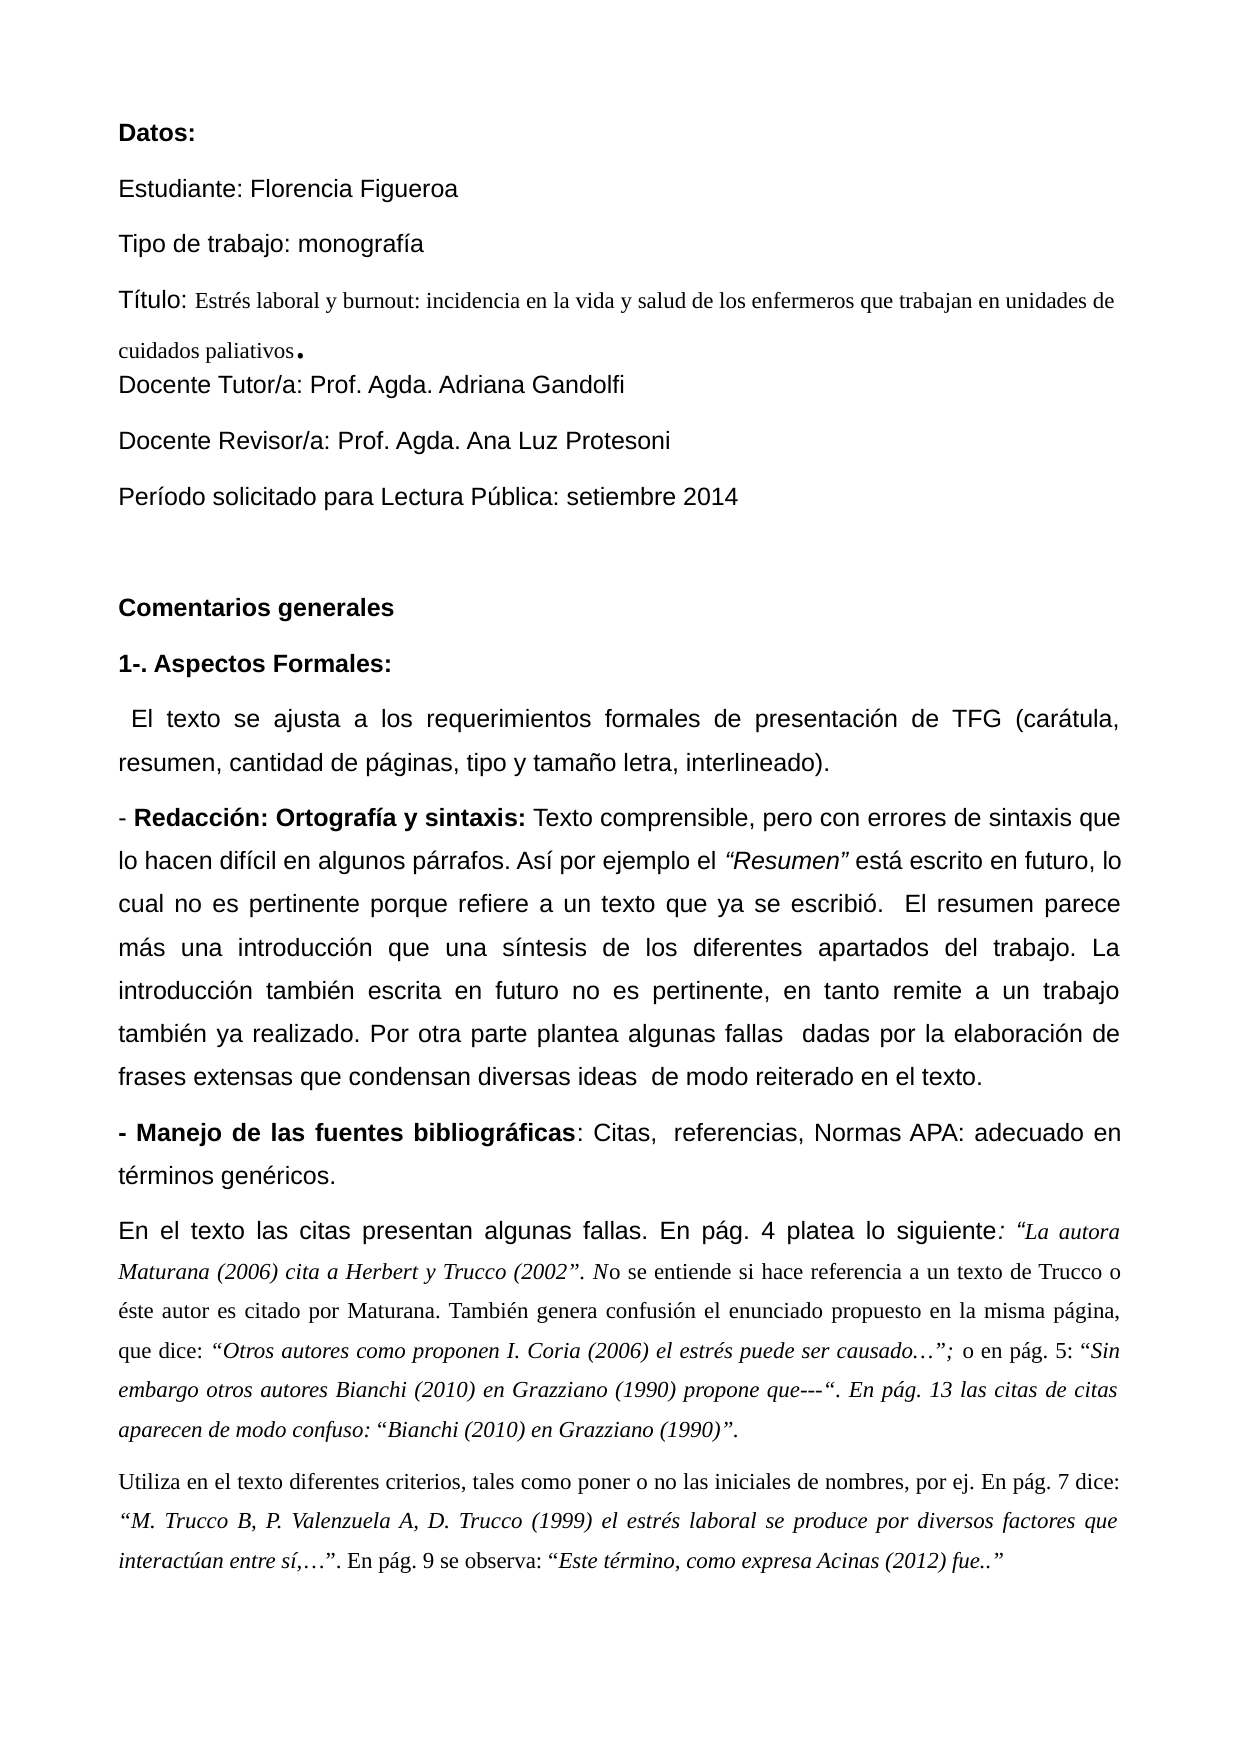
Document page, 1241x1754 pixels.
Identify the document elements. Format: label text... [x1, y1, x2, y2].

text Período solicitado para Lectura Pública: setiembre 2014 [118, 482, 1122, 511]
text Docente Tutor/a: Prof. Agda. Adriana Gandolfi [118, 371, 1122, 399]
text Docente Revisor/a: Prof. Agda. Ana Luz Protesoni [118, 426, 1122, 455]
text 1-. Aspectos Formales: [118, 649, 1122, 677]
text Utiliza en el texto diferentes criterios, tales como poner o no las iniciales de nombres, por ej. En pág. 7 dice: “M. Trucco B, P. Valenzuela A, D. Trucco (1999) el estrés laboral se produce por diversos factores que interactúan entre sí,…”. En pág. 9 se observa: “Este término, como expresa Acinas (2012) fue..” [118, 1468, 1122, 1573]
text El texto se ajusta a los requerimientos formales de presentación de TFG (carátula, resumen, cantidad de páginas, tipo y tamaño letra, interlineado). [118, 704, 1122, 776]
text - Manejo de las fuentes bibliográficas: Citas, referencias, Normas APA: adecuado en términos genéricos. [118, 1117, 1122, 1189]
text Tipo de trabajo: monografía [118, 229, 1122, 258]
text Datos: [118, 118, 1122, 147]
text Título: Estrés laboral y burnout: incidencia en la vida y salud de los enfermeros que trabajan en unidades de cuidados paliativos. [118, 285, 1122, 371]
text Estudiante: Florencia Figueroa [118, 174, 1122, 202]
text En el texto las citas presentan algunas fallas. En pág. 4 platea lo siguiente: “La autora Maturana (2006) cita a Herbert y Trucco (2002”. No se entiende si hace referencia a un texto de Trucco o éste autor es citado por Maturana. También genera confusión el enunciado propuesto en la misma página, que dice: “Otros autores como proponen I. Coria (2006) el estrés puede ser causado…”; o en pág. 5: “Sin embargo otros autores Bianchi (2010) en Grazziano (1990) propone que---“. En pág. 13 las citas de citas aparecen de modo confuso: “Bianchi (2010) en Grazziano (1990)”. [118, 1216, 1122, 1442]
text - Redacción: Ortografía y sintaxis: Texto comprensible, pero con errores de sintaxis que lo hacen difícil en algunos párrafos. Así por ejemplo el “Resumen” está escrito en futuro, lo cual no es pertinente porque refiere a un texto que ya se escribió. El resumen parece más una introducción que una síntesis de los diferentes apartados del trabajo. La introducción también escrita en futuro no es pertinente, en tanto remite a un trabajo también ya realizado. Por otra parte plantea algunas fallas dadas por la elaboración de frases extensas que condensan diversas ideas de modo reiterado en el texto. [118, 803, 1122, 1091]
text Comentarios generales [118, 593, 1122, 622]
